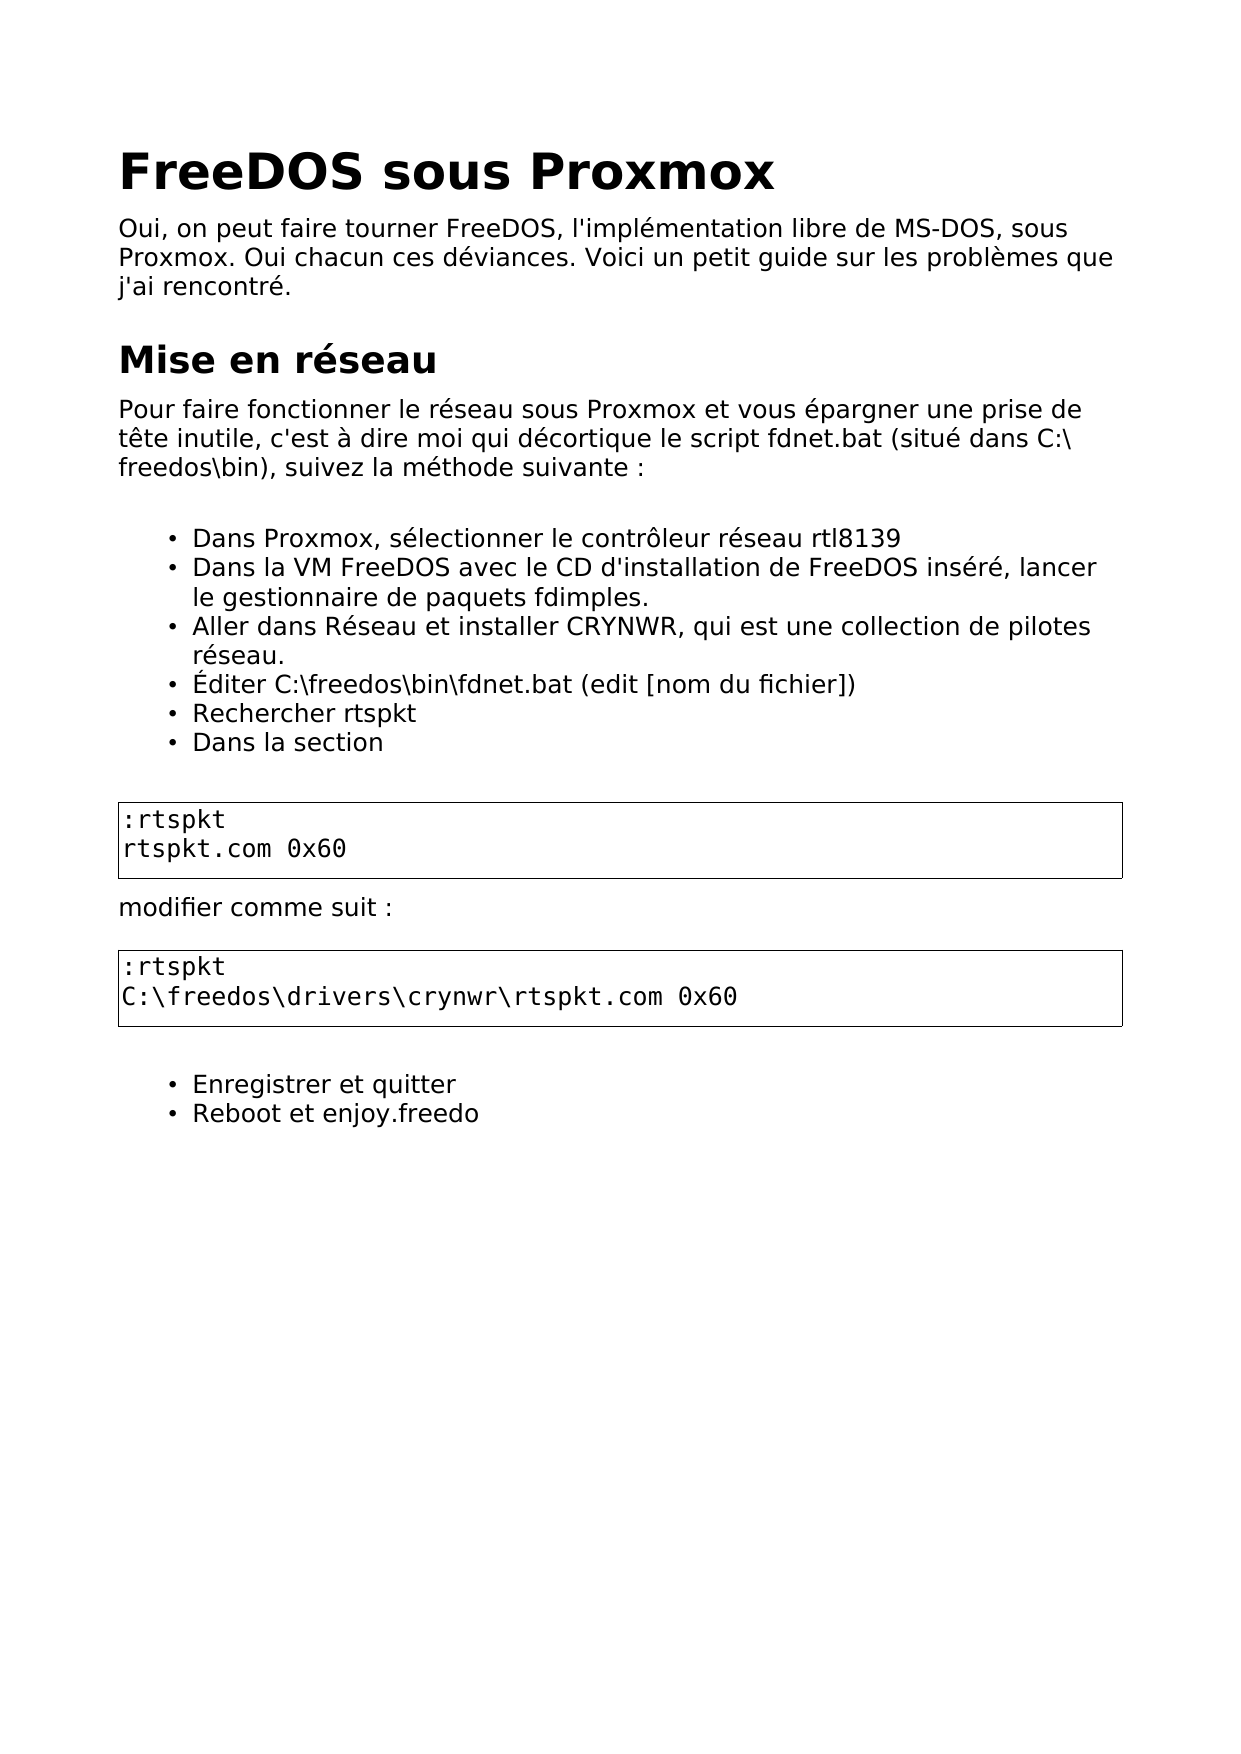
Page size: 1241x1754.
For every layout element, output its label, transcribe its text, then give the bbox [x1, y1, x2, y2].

list Dans la VM FreeDOS avec le CD d'installation de FreeDOS inséré, lancer le gestionnaire de paquets fdimples. [177, 554, 1122, 612]
list Dans Proxmox, sélectionner le contrôleur réseau rtl8139 [177, 524, 1122, 554]
list Dans la section [177, 729, 1122, 758]
text Oui, on peut faire tourner FreeDOS, l'implémentation libre de MS-DOS, sous Proxmox. Oui chacun ces déviances. Voici un petit guide sur les problèmes que j'ai rencontré. [118, 214, 1122, 301]
table_header :rtspkt C:\freedos\drivers\crynwr\rtspkt.com 0x60 [119, 951, 1122, 1026]
table_header :rtspkt rtspkt.com 0x60 [119, 803, 1122, 878]
list Aller dans Réseau et installer CRYNWR, qui est une collection de pilotes réseau. [177, 612, 1122, 670]
list Rechercher rtspkt [177, 699, 1122, 729]
list Enregistrer et quitter [177, 1070, 1122, 1099]
text modifier comme suit : [118, 893, 1122, 922]
subtitle Mise en réseau [118, 339, 1122, 382]
text Pour faire fonctionner le réseau sous Proxmox et vous épargner une prise de tête inutile, c'est à dire moi qui décortique le script fdnet.bat (situé dans C:\freedos\bin), suivez la méthode suivante : [118, 395, 1122, 482]
list Éditer C:\freedos\bin\fdnet.bat (edit [nom du fichier]) [177, 670, 1122, 699]
list Reboot et enjoy.freedo [177, 1099, 1122, 1128]
subtitle FreeDOS sous Proxmox [118, 143, 1122, 201]
